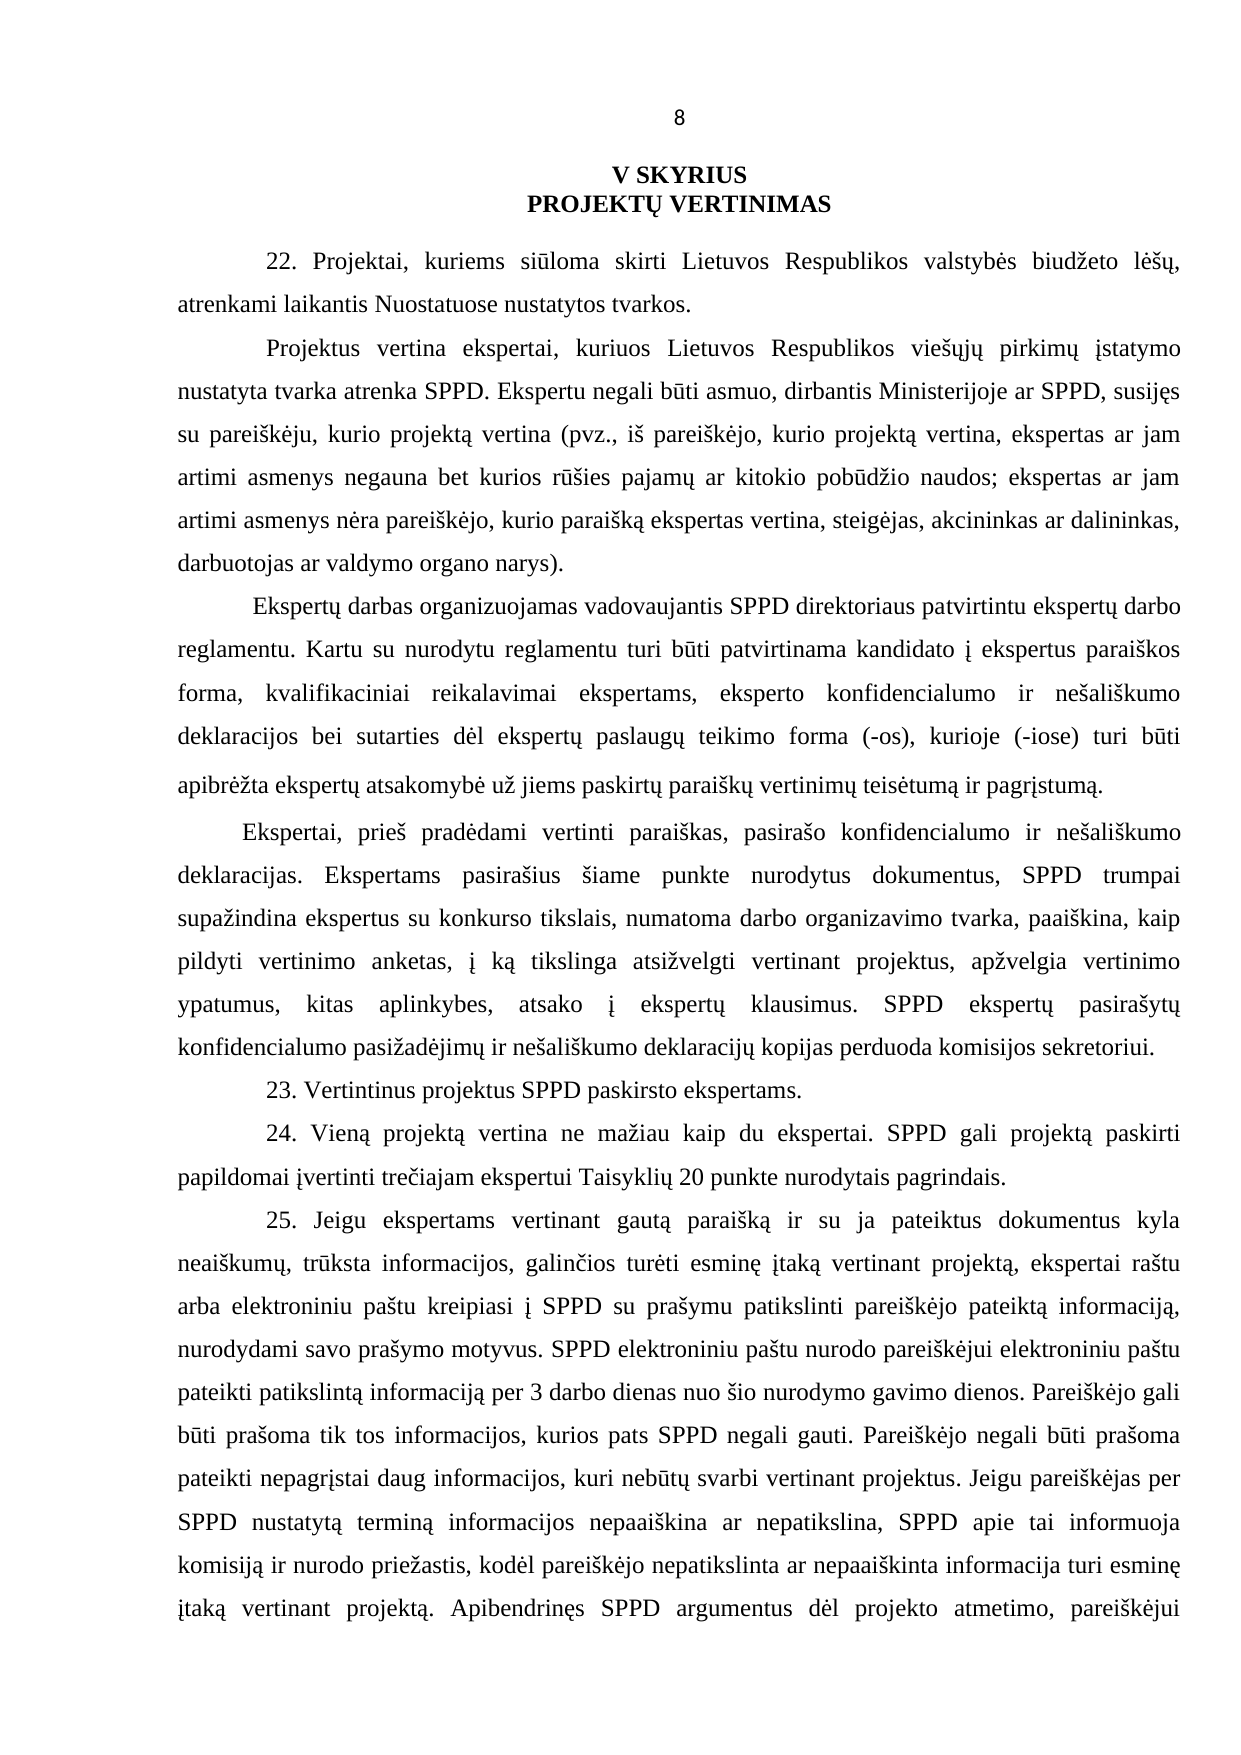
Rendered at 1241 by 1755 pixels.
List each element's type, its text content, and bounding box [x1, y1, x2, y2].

text 22. Projektai, kuriems siūloma skirti Lietuvos Respublikos valstybės biudžeto lėšų, atrenkami laikantis Nuostatuose nustatytos tvarkos. [177, 246, 1181, 318]
text PROJEKTŲ VERTINIMAS [177, 189, 1181, 218]
text Projektus vertina ekspertai, kuriuos Lietuvos Respublikos viešųjų pirkimų įstatymo nustatyta tvarka atrenka SPPD. Ekspertu negali būti asmuo, dirbantis Ministerijoje ar SPPD, susijęs su pareiškėju, kurio projektą vertina (pvz., iš pareiškėjo, kurio projektą vertina, ekspertas ar jam artimi asmenys negauna bet kurios rūšies pajamų ar kitokio pobūdžio naudos; ekspertas ar jam artimi asmenys nėra pareiškėjo, kurio paraišką ekspertas vertina, steigėjas, akcininkas ar dalininkas, darbuotojas ar valdymo organo narys). [177, 333, 1181, 577]
text 23. Vertintinus projektus SPPD paskirsto ekspertams. [177, 1075, 1181, 1104]
text 24. Vieną projektą vertina ne mažiau kaip du ekspertai. SPPD gali projektą paskirti papildomai įvertinti trečiajam ekspertui Taisyklių 20 punkte nurodytais pagrindais. [177, 1118, 1181, 1190]
text Ekspertai, prieš pradėdami vertinti paraiškas, pasirašo konfidencialumo ir nešališkumo deklaracijas. Ekspertams pasirašius šiame punkte nurodytus dokumentus, SPPD trumpai supažindina ekspertus su konkurso tikslais, numatoma darbo organizavimo tvarka, paaiškina, kaip pildyti vertinimo anketas, į ką tikslinga atsižvelgti vertinant projektus, apžvelgia vertinimo ypatumus, kitas aplinkybes, atsako į ekspertų klausimus. SPPD ekspertų pasirašytų konfidencialumo pasižadėjimų ir nešališkumo deklaracijų kopijas perduoda komisijos sekretoriui. [177, 817, 1181, 1061]
text 25. Jeigu ekspertams vertinant gautą paraišką ir su ja pateiktus dokumentus kyla neaiškumų, trūksta informacijos, galinčios turėti esminę įtaką vertinant projektą, ekspertai raštu arba elektroniniu paštu kreipiasi į SPPD su prašymu patikslinti pareiškėjo pateiktą informaciją, nurodydami savo prašymo motyvus. SPPD elektroniniu paštu nurodo pareiškėjui elektroniniu paštu pateikti patikslintą informaciją per 3 darbo dienas nuo šio nurodymo gavimo dienos. Pareiškėjo gali būti prašoma tik tos informacijos, kurios pats SPPD negali gauti. Pareiškėjo negali būti prašoma pateikti nepagrįstai daug informacijos, kuri nebūtų svarbi vertinant projektus. Jeigu pareiškėjas per SPPD nustatytą terminą informacijos nepaaiškina ar nepatikslina, SPPD apie tai informuoja komisiją ir nurodo priežastis, kodėl pareiškėjo nepatikslinta ar nepaaiškinta informacija turi esminę įtaką vertinant projektą. Apibendrinęs SPPD argumentus dėl projekto atmetimo, pareiškėjui [177, 1205, 1181, 1622]
text Ekspertų darbas organizuojamas vadovaujantis SPPD direktoriaus patvirtintu ekspertų darbo reglamentu. Kartu su nurodytu reglamentu turi būti patvirtinama kandidato į ekspertus paraiškos forma, kvalifikaciniai reikalavimai ekspertams, eksperto konfidencialumo ir nešališkumo deklaracijos bei sutarties dėl ekspertų paslaugų teikimo forma (-os), kurioje (-iose) turi būti apibrėžta ekspertų atsakomybė už jiems paskirtų paraiškų vertinimų teisėtumą ir pagrįstumą. [177, 591, 1181, 800]
text V SKYRIUS [177, 160, 1181, 189]
